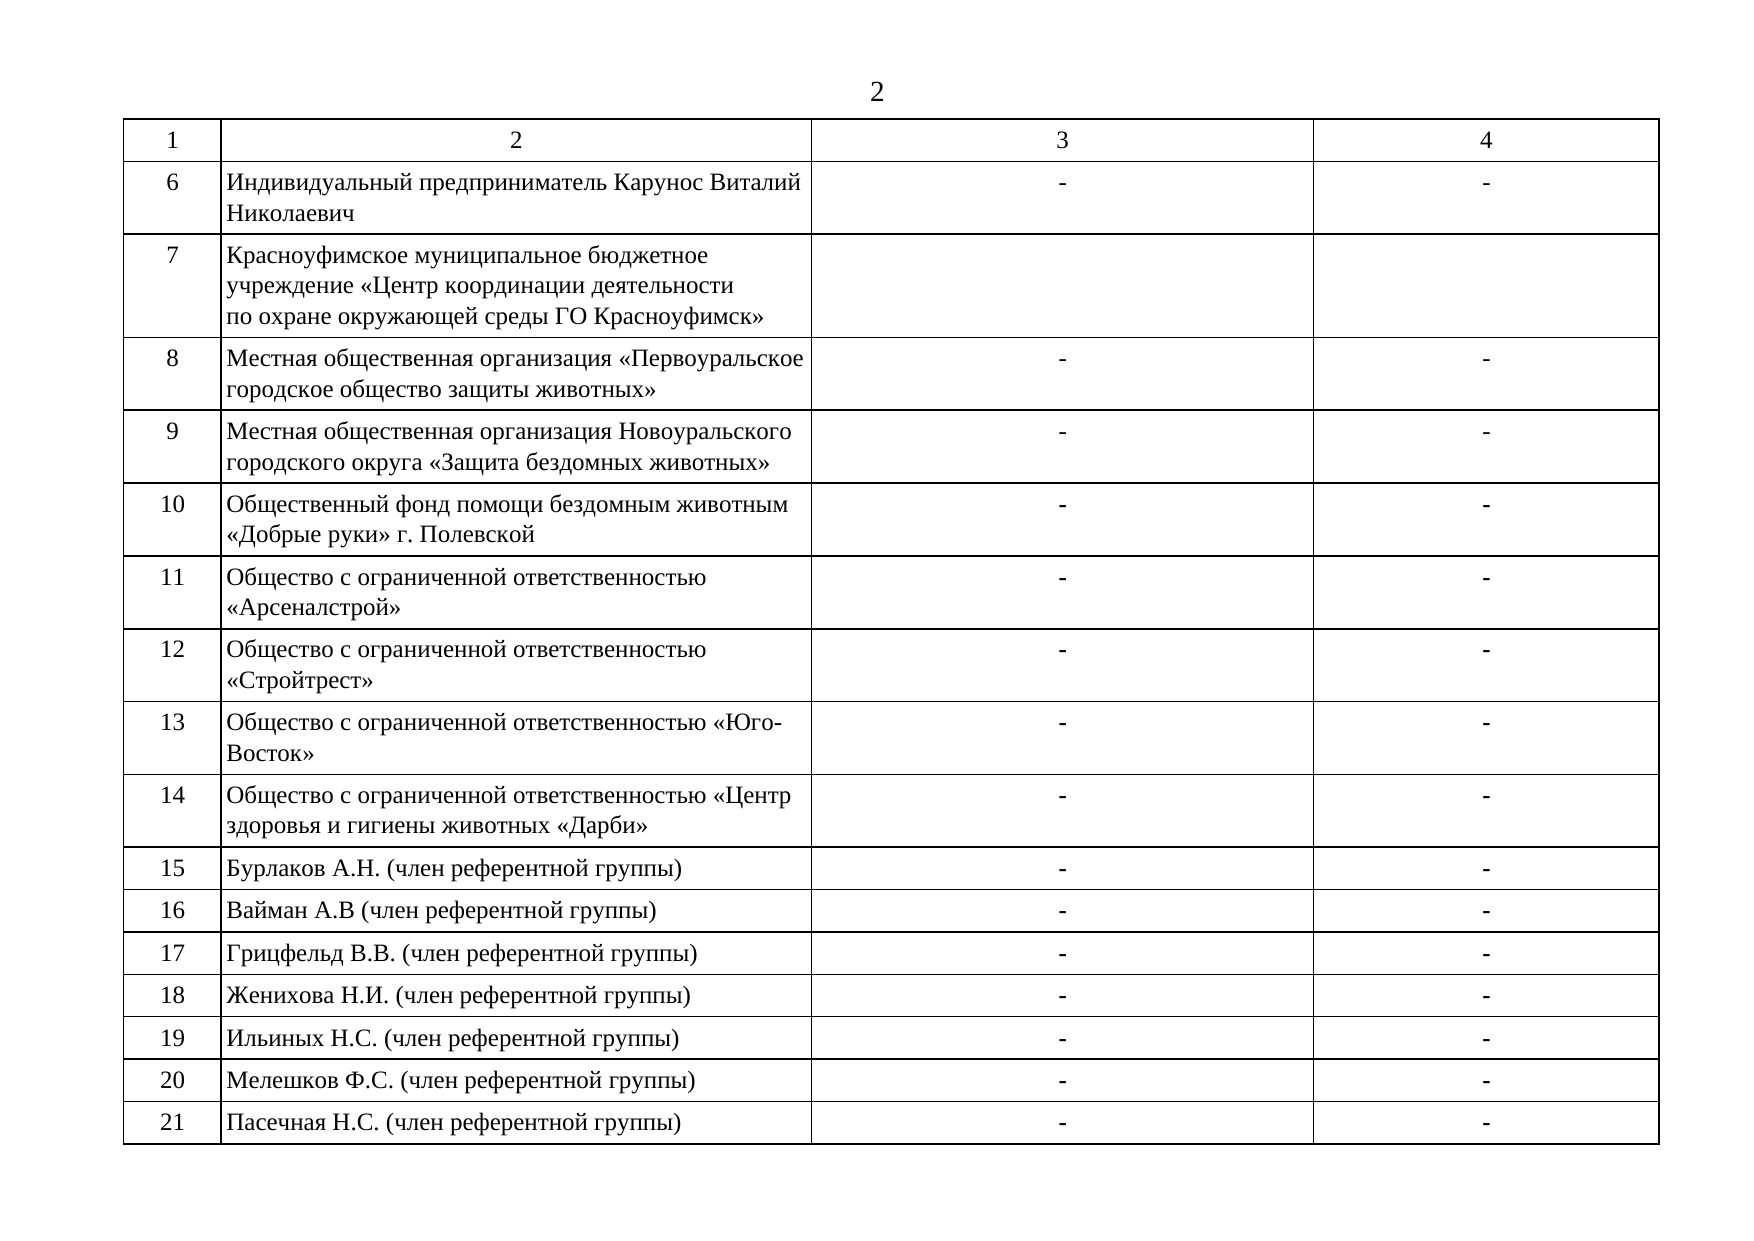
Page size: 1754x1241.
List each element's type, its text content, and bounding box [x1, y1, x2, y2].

table_cell - [1314, 1060, 1658, 1101]
table_cell - [1314, 775, 1658, 846]
table_cell [1314, 235, 1658, 337]
table_cell Местная общественная организация Новоуральского городского округа «Защита бездомных животных» [222, 411, 811, 482]
table_cell 6 [124, 162, 220, 233]
table_cell - [812, 630, 1313, 701]
table_cell - [812, 975, 1313, 1016]
table_cell - [812, 775, 1313, 846]
table_cell 16 [124, 890, 220, 931]
table_cell - [1314, 975, 1658, 1016]
table_cell [812, 235, 1313, 337]
table_cell - [812, 484, 1313, 555]
table_cell Общество с ограниченной ответственностью «Стройтрест» [222, 630, 811, 701]
table_cell 20 [124, 1060, 220, 1101]
table_cell 12 [124, 630, 220, 701]
table_cell Вайман А.В (член референтной группы) [222, 890, 811, 931]
table_cell - [812, 933, 1313, 973]
table_cell - [1314, 557, 1658, 628]
table_cell Общество с ограниченной ответственностью «Юго-Восток» [222, 702, 811, 773]
table_cell 11 [124, 557, 220, 628]
table_cell 8 [124, 338, 220, 409]
table_cell Пасечная Н.С. (член референтной группы) [222, 1102, 811, 1143]
table_cell Индивидуальный предприниматель Карунос Виталий Николаевич [222, 162, 811, 233]
table_cell Местная общественная организация «Первоуральское городское общество защиты животных» [222, 338, 811, 409]
table_cell Красноуфимское муниципальное бюджетное учреждение «Центр координации деятельности по охране окружающей среды ГО Красноуфимск» [222, 235, 811, 337]
table_cell - [1314, 338, 1658, 409]
table_cell - [1314, 162, 1658, 233]
table_cell Общественный фонд помощи бездомным животным «Добрые руки» г. Полевской [222, 484, 811, 555]
table_cell - [812, 1017, 1313, 1058]
table_cell - [812, 702, 1313, 773]
table_cell - [812, 557, 1313, 628]
table_cell - [1314, 1017, 1658, 1058]
table_cell 10 [124, 484, 220, 555]
table_header 2 [222, 120, 811, 161]
table_cell - [812, 848, 1313, 889]
table_cell - [812, 1060, 1313, 1101]
table_cell - [812, 411, 1313, 482]
table_header 4 [1314, 120, 1658, 161]
table_cell - [812, 890, 1313, 931]
table_cell Женихова Н.И. (член референтной группы) [222, 975, 811, 1016]
table_cell - [1314, 933, 1658, 973]
table_cell - [1314, 411, 1658, 482]
table_cell 18 [124, 975, 220, 1016]
table_cell - [812, 338, 1313, 409]
table_header 1 [124, 120, 220, 161]
table_cell - [812, 162, 1313, 233]
table_cell - [1314, 630, 1658, 701]
table_cell - [1314, 1102, 1658, 1143]
table_cell Грицфельд В.В. (член референтной группы) [222, 933, 811, 973]
table_cell 17 [124, 933, 220, 973]
table_cell Мелешков Ф.С. (член референтной группы) [222, 1060, 811, 1101]
table_cell Бурлаков А.Н. (член референтной группы) [222, 848, 811, 889]
table_cell - [1314, 890, 1658, 931]
table_cell 13 [124, 702, 220, 773]
table_cell - [1314, 848, 1658, 889]
table_header 3 [812, 120, 1313, 161]
table_cell 14 [124, 775, 220, 846]
table_cell 15 [124, 848, 220, 889]
table_cell Ильиных Н.С. (член референтной группы) [222, 1017, 811, 1058]
table_cell - [1314, 702, 1658, 773]
table_cell - [1314, 484, 1658, 555]
table_cell - [812, 1102, 1313, 1143]
table_cell 7 [124, 235, 220, 337]
table_cell Общество с ограниченной ответственностью «Центр здоровья и гигиены животных «Дарби» [222, 775, 811, 846]
table_cell 9 [124, 411, 220, 482]
table_cell Общество с ограниченной ответственностью «Арсеналстрой» [222, 557, 811, 628]
table_cell 19 [124, 1017, 220, 1058]
table_cell 21 [124, 1102, 220, 1143]
